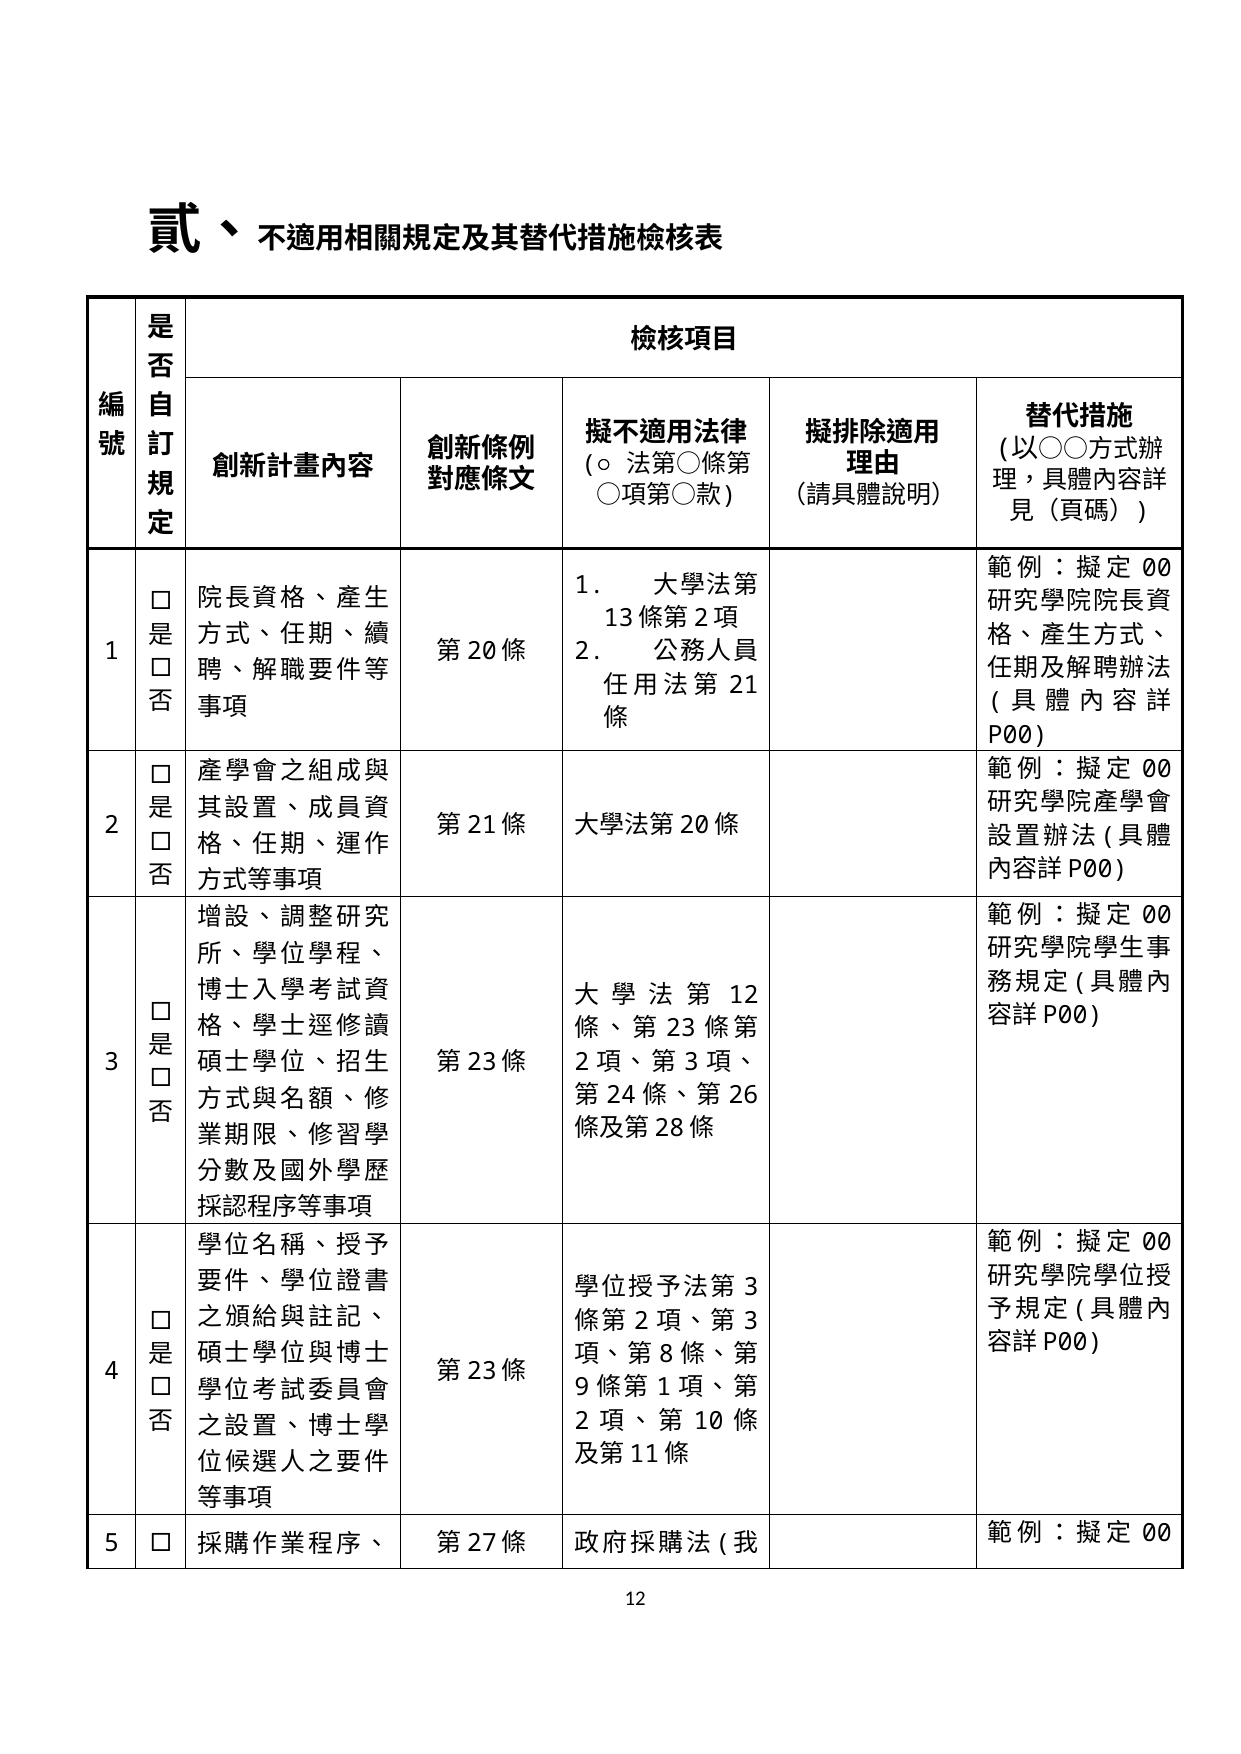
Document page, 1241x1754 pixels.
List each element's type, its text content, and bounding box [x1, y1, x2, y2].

table_cell  是  否 [136, 550, 185, 750]
table_cell 產學會之組成與其設置、成員資格、任期、運作方式等事項 [186, 751, 400, 896]
table_cell 替代措施 (以○○方式辦理，具體內容詳見（頁碼）) [977, 378, 1181, 547]
table_cell 政府採購法(我 [563, 1515, 769, 1567]
table_cell 大學法第13條第2項 公務人員任用法第21條 [563, 550, 769, 750]
table_cell 範例：擬定00研究學院學位授予規定(具體內容詳P00) [977, 1224, 1181, 1514]
table_cell 創新條例 對應條文 [401, 378, 562, 547]
table_cell 第23條 [401, 897, 562, 1223]
table_cell 5 [89, 1515, 135, 1567]
table_cell 學位名稱、授予要件、學位證書之頒給與註記、碩士學位與博士學位考試委員會之設置、博士學位候選人之要件等事項 [186, 1224, 400, 1514]
table_cell 範例：擬定00研究學院學生事務規定(具體內容詳P00) [977, 897, 1181, 1223]
table_cell  是  否 [136, 1224, 185, 1514]
table_cell 學位授予法第3條第2項、第3項、第8條、第9條第1項、第2項、第10條及第11條 [563, 1224, 769, 1514]
table_cell 第20條 [401, 550, 562, 750]
table_cell 第21條 [401, 751, 562, 896]
table_cell 第23條 [401, 1224, 562, 1514]
table_cell 採購作業程序、 [186, 1515, 400, 1567]
table_cell [770, 550, 976, 750]
table_cell [770, 1515, 976, 1567]
table_cell 增設、調整研究所、學位學程、博士入學考試資格、學士逕修讀碩士學位、招生方式與名額、修業期限、修習學分數及國外學歷採認程序等事項 [186, 897, 400, 1223]
list 不適用相關規定及其替代措施檢核表 [148, 152, 1122, 277]
table_cell 範例：擬定00研究學院產學會設置辦法(具體內容詳P00) [977, 751, 1181, 896]
table_cell  是  否 [136, 897, 185, 1223]
table_header 檢核項目 [186, 299, 1181, 377]
table_cell 範例：擬定00研究學院院長資格、產生方式、任期及解聘辦法(具體內容詳P00) [977, 550, 1181, 750]
table_cell 範例：擬定00 [977, 1515, 1181, 1567]
table_header 編號 [89, 299, 135, 547]
table_cell [770, 897, 976, 1223]
table_cell [770, 751, 976, 896]
table_cell  是  否 [136, 751, 185, 896]
table_cell 大學法第20條 [563, 751, 769, 896]
table_cell 1 [89, 550, 135, 750]
table_cell 第27條 [401, 1515, 562, 1567]
table_cell [770, 1224, 976, 1514]
table_cell 創新計畫內容 [186, 378, 400, 547]
table_cell 3 [89, 897, 135, 1223]
table_cell  [136, 1515, 185, 1567]
table_header 是否自訂規定 [136, 299, 185, 547]
table_cell 院長資格、產生方式、任期、續聘、解職要件等事項 [186, 550, 400, 750]
table_cell 2 [89, 751, 135, 896]
table_cell 4 [89, 1224, 135, 1514]
table_cell 擬排除適用 理由 （請具體說明） [770, 378, 976, 547]
table_cell 擬不適用法律 (○○法第○條第○項第○款) [563, 378, 769, 547]
table_cell 大學法第12條、第23條第2項、第3項、第24條、第26條及第28條 [563, 897, 769, 1223]
